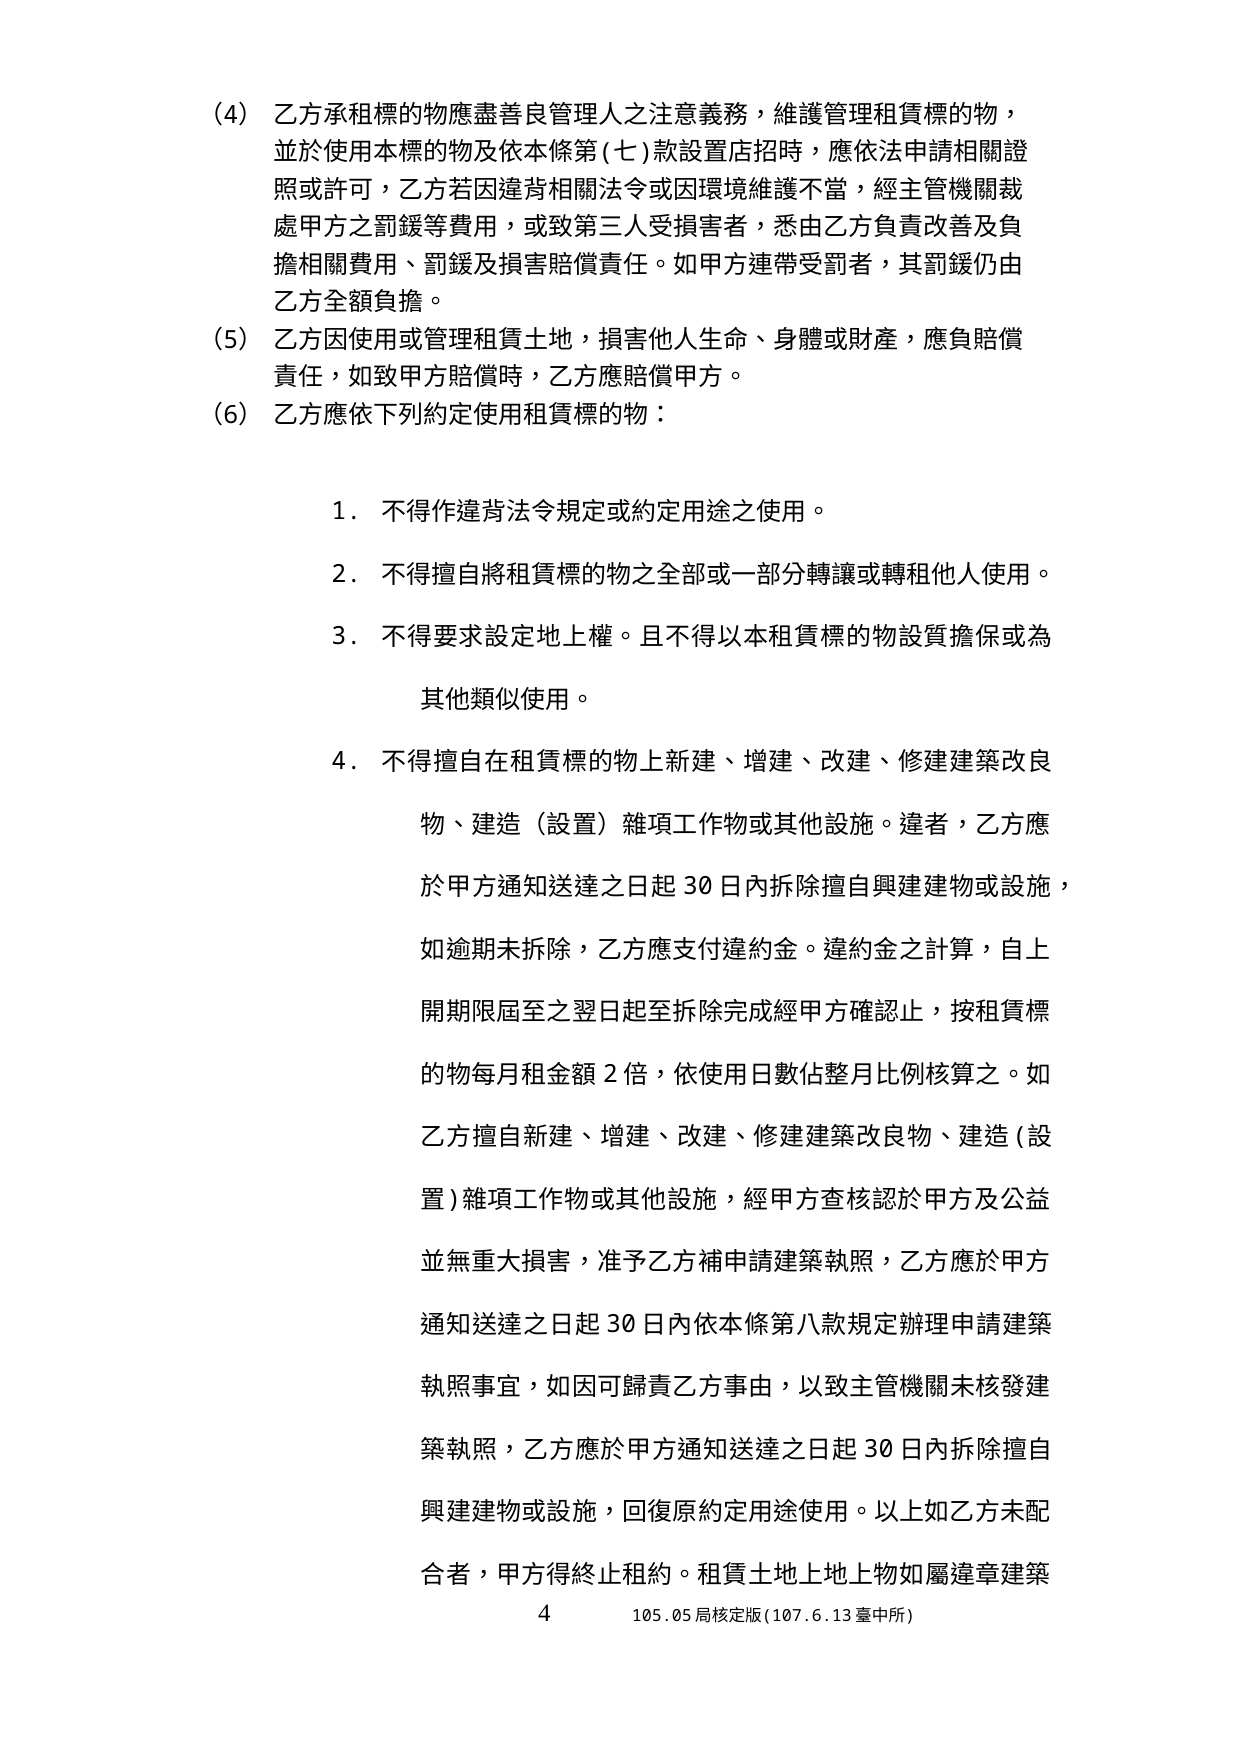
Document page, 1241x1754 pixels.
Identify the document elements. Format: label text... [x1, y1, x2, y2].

list 不得要求設定地上權。且不得以本租賃標的物設質擔保或為其他類似使用。 [331, 593, 1053, 718]
list 乙方承租標的物應盡善良管理人之注意義務，維護管理租賃標的物，並於使用本標的物及依本條第(七)款設置店招時，應依法申請相關證照或許可，乙方若因違背相關法令或因環境維護不當，經主管機關裁處甲方之罰鍰等費用，或致第三人受損害者，悉由乙方負責改善及負擔相關費用、罰鍰及損害賠償責任。如甲方連帶受罰者，其罰鍰仍由乙方全額負擔。 [198, 93, 1047, 318]
list 乙方應依下列約定使用租賃標的物： [198, 393, 1047, 431]
list 不得作違背法令規定或約定用途之使用。 [331, 468, 1053, 531]
list 不得擅自在租賃標的物上新建、增建、改建、修建建築改良物、建造（設置）雜項工作物或其他設施。違者，乙方應於甲方通知送達之日起30日內拆除擅自興建建物或設施，如逾期未拆除，乙方應支付違約金。違約金之計算，自上開期限屆至之翌日起至拆除完成經甲方確認止，按租賃標的物每月租金額2倍，依使用日數佔整月比例核算之。如乙方擅自新建、增建、改建、修建建築改良物、建造(設置)雜項工作物或其他設施，經甲方查核認於甲方及公益並無重大損害，准予乙方補申請建築執照，乙方應於甲方通知送達之日起30日內依本條第八款規定辦理申請建築執照事宜，如因可歸責乙方事由，以致主管機關未核發建築執照，乙方應於甲方通知送達之日起30日內拆除擅自興建建物或設施，回復原約定用途使用。以上如乙方未配合者，甲方得終止租約。租賃土地上地上物如屬違章建築，乙方不得因取得土地承租權而對抗政府之取締。 [331, 718, 1053, 1593]
list 乙方因使用或管理租賃土地，損害他人生命、身體或財產，應負賠償責任，如致甲方賠償時，乙方應賠償甲方。 [198, 318, 1047, 393]
list 不得擅自將租賃標的物之全部或一部分轉讓或轉租他人使用。 [331, 531, 1053, 593]
